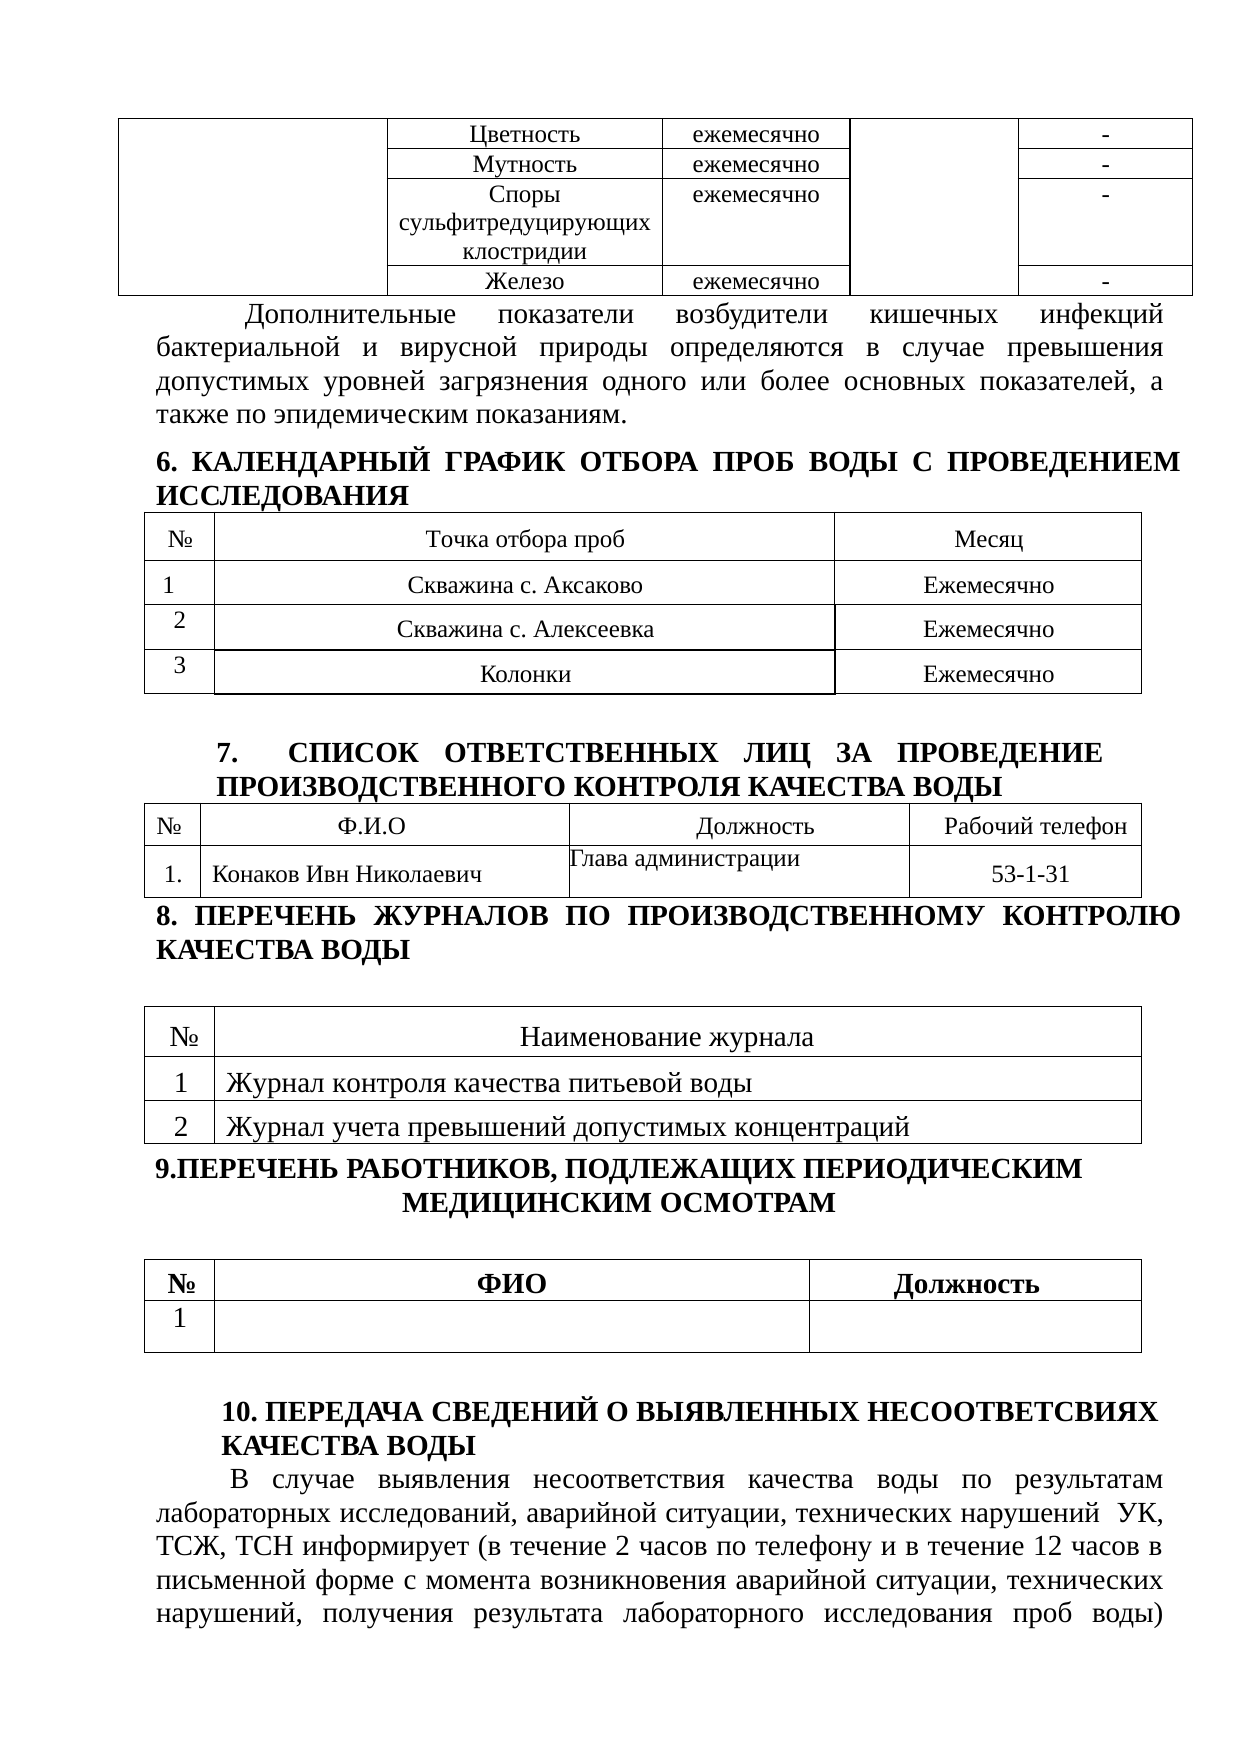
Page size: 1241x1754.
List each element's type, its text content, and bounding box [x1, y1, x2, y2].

table_cell Ежемесячно [836, 605, 1141, 648]
table_cell Колонки [215, 651, 834, 692]
subtitle 6. КАЛЕНДАРНЫЙ ГРАФИК ОТБОРА ПРОБ ВОДЫ С ПРОВЕДЕНИЕМ ИССЛЕДОВАНИЯ [156, 444, 1181, 512]
table_cell Споры сульфитредуцирующих клостридии [388, 179, 662, 265]
table_header № [145, 1260, 214, 1299]
table_cell Скважина с. Аксаково [215, 561, 834, 604]
table_cell [851, 119, 1018, 295]
table_header Ф.И.О [201, 804, 569, 844]
table_header № [145, 513, 214, 560]
table_cell Железо [388, 266, 662, 295]
table_header Должность [570, 804, 909, 844]
table_header Должность [810, 1260, 1141, 1299]
table_cell ежемесячно [663, 119, 849, 148]
table_cell - [1019, 149, 1192, 178]
table_cell 1 [145, 1057, 214, 1099]
subtitle 9.ПЕРЕЧЕНЬ РАБОТНИКОВ, ПОДЛЕЖАЩИХ ПЕРИОДИЧЕСКИМ МЕДИЦИНСКИМ ОСМОТРАМ [118, 1151, 1120, 1218]
table_cell 53-1-31 [910, 846, 1141, 897]
table_cell - [1019, 179, 1192, 265]
table_cell Ежемесячно [836, 650, 1141, 692]
table_cell - [1019, 266, 1192, 295]
table_cell 1 [145, 1301, 214, 1352]
table_cell ежемесячно [663, 179, 849, 265]
subtitle 10. ПЕРЕДАЧА СВЕДЕНИЙ О ВЫЯВЛЕННЫХ НЕСООТВЕТСВИЯХ КАЧЕСТВА ВОДЫ [183, 1394, 1181, 1461]
table_cell 1 [145, 561, 214, 604]
text Дополнительные показатели возбудители кишечных инфекций бактериальной и вирусной природы определяются в случае превышения допустимых уровней загрязнения одного или более основных показателей, а также по эпидемическим показаниям. [156, 296, 1164, 430]
table_header Точка отбора проб [215, 513, 834, 560]
table_cell Журнал учета превышений допустимых концентраций [215, 1101, 1141, 1143]
table_cell ежемесячно [663, 266, 849, 295]
table_header Месяц [835, 513, 1141, 560]
table_cell Цветность [388, 119, 662, 148]
subtitle 8. ПЕРЕЧЕНЬ ЖУРНАЛОВ ПО ПРОИЗВОДСТВЕННОМУ КОНТРОЛЮ КАЧЕСТВА ВОДЫ [156, 898, 1181, 965]
table_cell 2 [145, 605, 214, 648]
table_header Рабочий телефон [910, 804, 1141, 844]
table_header № [145, 804, 200, 844]
table_cell Глава администрации [570, 846, 909, 897]
table_cell 1. [145, 846, 200, 897]
table_cell [810, 1301, 1141, 1352]
text В случае выявления несоответствия качества воды по результатам лабораторных исследований, аварийной ситуации, технических нарушений УК, ТСЖ, ТСН информирует (в течение 2 часов по телефону и в течение 12 часов в письменной форме с момента возникновения аварийной ситуации, технических нарушений, получения результата лабораторного исследования проб воды) [156, 1461, 1164, 1629]
table_header Наименование журнала [215, 1007, 1141, 1056]
table_cell - [1019, 119, 1192, 148]
table_cell 2 [145, 1101, 214, 1143]
table_header ФИО [215, 1260, 809, 1299]
table_cell [215, 1301, 809, 1352]
table_cell 3 [145, 650, 214, 692]
table_cell Ежемесячно [835, 561, 1141, 604]
table_cell Мутность [388, 149, 662, 178]
table_cell [119, 119, 387, 295]
table_cell Конаков Ивн Николаевич [201, 846, 569, 897]
table_cell Скважина с. Алексеевка [215, 605, 834, 648]
table_cell Журнал контроля качества питьевой воды [215, 1057, 1141, 1099]
table_cell ежемесячно [663, 149, 849, 178]
subtitle 7. СПИСОК ОТВЕТСТВЕННЫХ ЛИЦ ЗА ПРОВЕДЕНИЕ ПРОИЗВОДСТВЕННОГО КОНТРОЛЯ КАЧЕСТВА ВОДЫ [216, 735, 1103, 802]
table_header № [145, 1007, 214, 1056]
